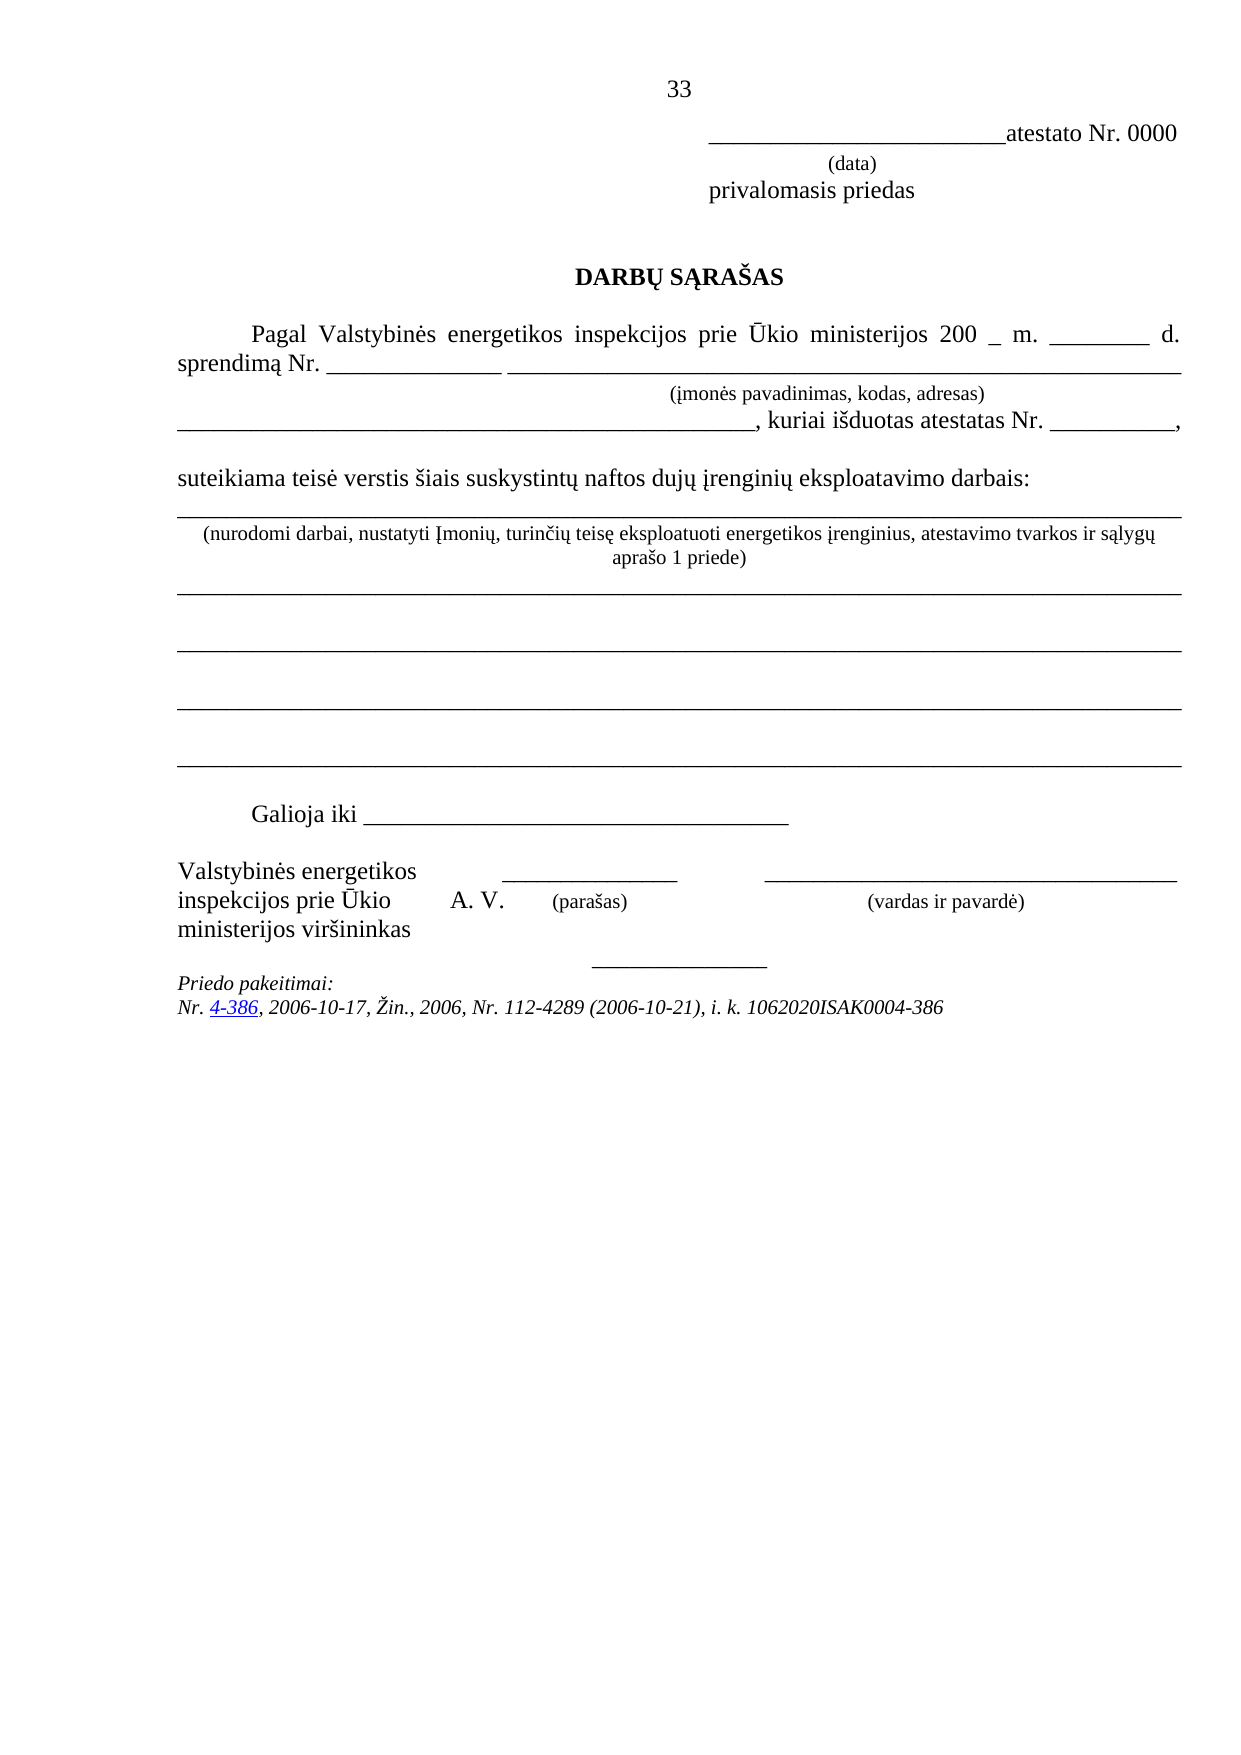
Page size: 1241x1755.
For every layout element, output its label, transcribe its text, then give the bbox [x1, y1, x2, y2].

text ministerijos viršininkas [177, 914, 1181, 942]
text inspekcijos prie Ūkio A. V. (parašas) (vardas ir pavardė) [177, 885, 1181, 914]
text Galioja iki __________________________________ [177, 799, 1181, 827]
text Priedo pakeitimai: [177, 971, 1181, 995]
text atestato Nr. 0000 [177, 118, 1181, 147]
text DARBŲ SĄRAŠAS [177, 262, 1181, 291]
text suteikiama teisė verstis šiais suskystintų naftos dujų įrenginių eksploatavimo darbais: [177, 463, 1181, 492]
text , kuriai išduotas atestatas Nr. __________, [177, 406, 1181, 434]
text (įmonės pavadinimas, kodas, adresas) [177, 377, 1181, 406]
text Valstybinės energetikos [177, 856, 1181, 885]
text (data) [177, 147, 1181, 176]
text privalomasis priedas [177, 176, 1181, 204]
text ______________ [177, 942, 1181, 971]
text (nurodomi darbai, nustatyti Įmonių, turinčių teisę eksploatuoti energetikos įrenginius, atestavimo tvarkos ir sąlygų aprašo 1 priede) [177, 521, 1181, 569]
text Pagal Valstybinės energetikos inspekcijos prie Ūkio ministerijos 200 _ m. ________ d. sprendimą Nr. ______________ [177, 319, 1181, 377]
text Nr. 4-386, 2006-10-17, Žin., 2006, Nr. 112-4289 (2006-10-21), i. k. 1062020ISAK0004-386 [177, 995, 1181, 1019]
